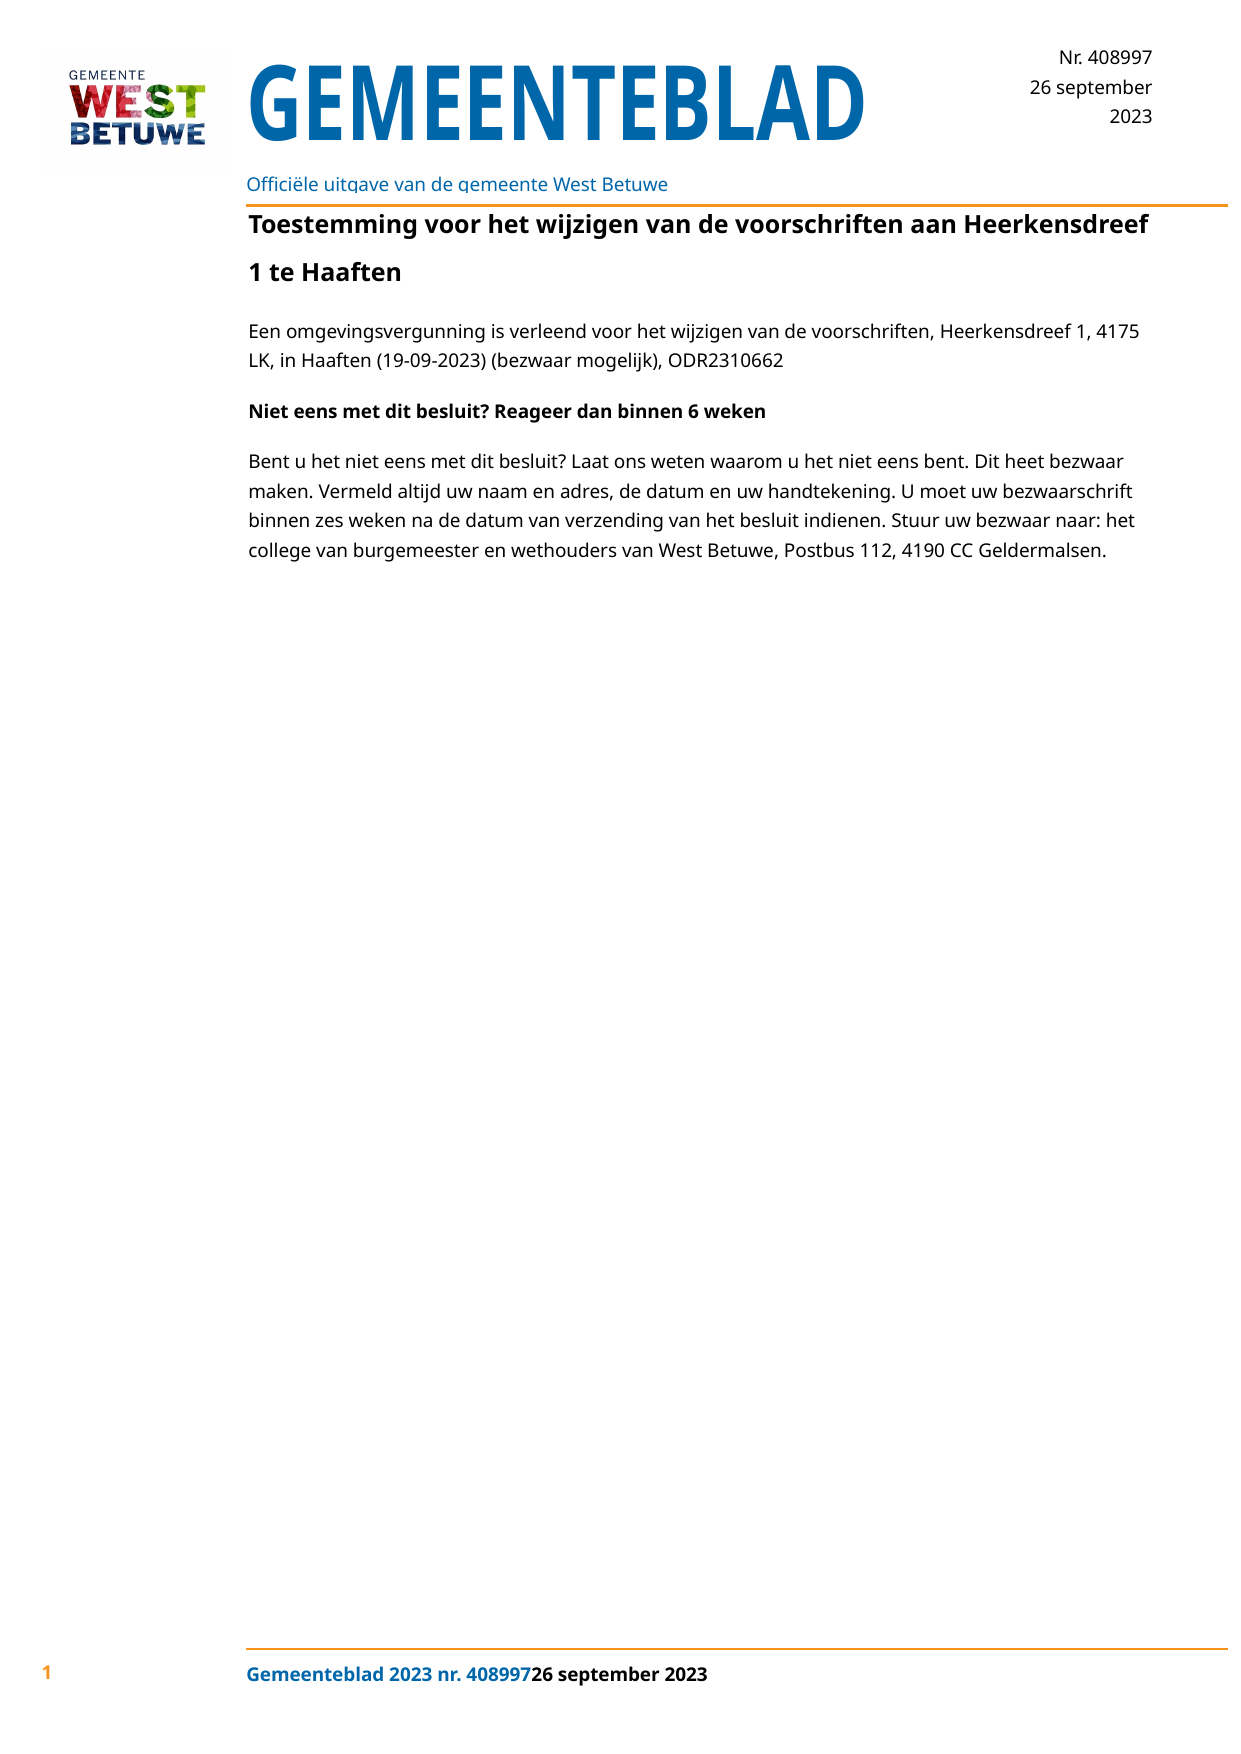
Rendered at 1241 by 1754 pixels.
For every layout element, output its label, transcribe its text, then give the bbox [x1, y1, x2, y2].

text Niet eens met dit besluit? Reageer dan binnen 6 weken [248, 398, 1152, 424]
text Bent u het niet eens met dit besluit? Laat ons weten waarom u het niet eens bent. Dit heet bezwaar maken. Vermeld altijd uw naam en adres, de datum en uw handtekening. U moet uw bezwaarschrift binnen zes weken na de datum van verzending van het besluit indienen. Stuur uw bezwaar naar: het college van burgemeester en wethouders van West Betuwe, Postbus 112, 4190 CC Geldermalsen. [248, 448, 1152, 563]
text Een omgevingsvergunning is verleend voor het wijzigen van de voorschriften, Heerkensdreef 1, 4175 LK, in Haaften (19-09-2023) (bezwaar mogelijk), ODR2310662 [248, 318, 1152, 373]
text Toestemming voor het wijzigen van de voorschriften aan Heerkensdreef 1 te Haaften [248, 207, 1152, 288]
picture [41, 47, 231, 172]
